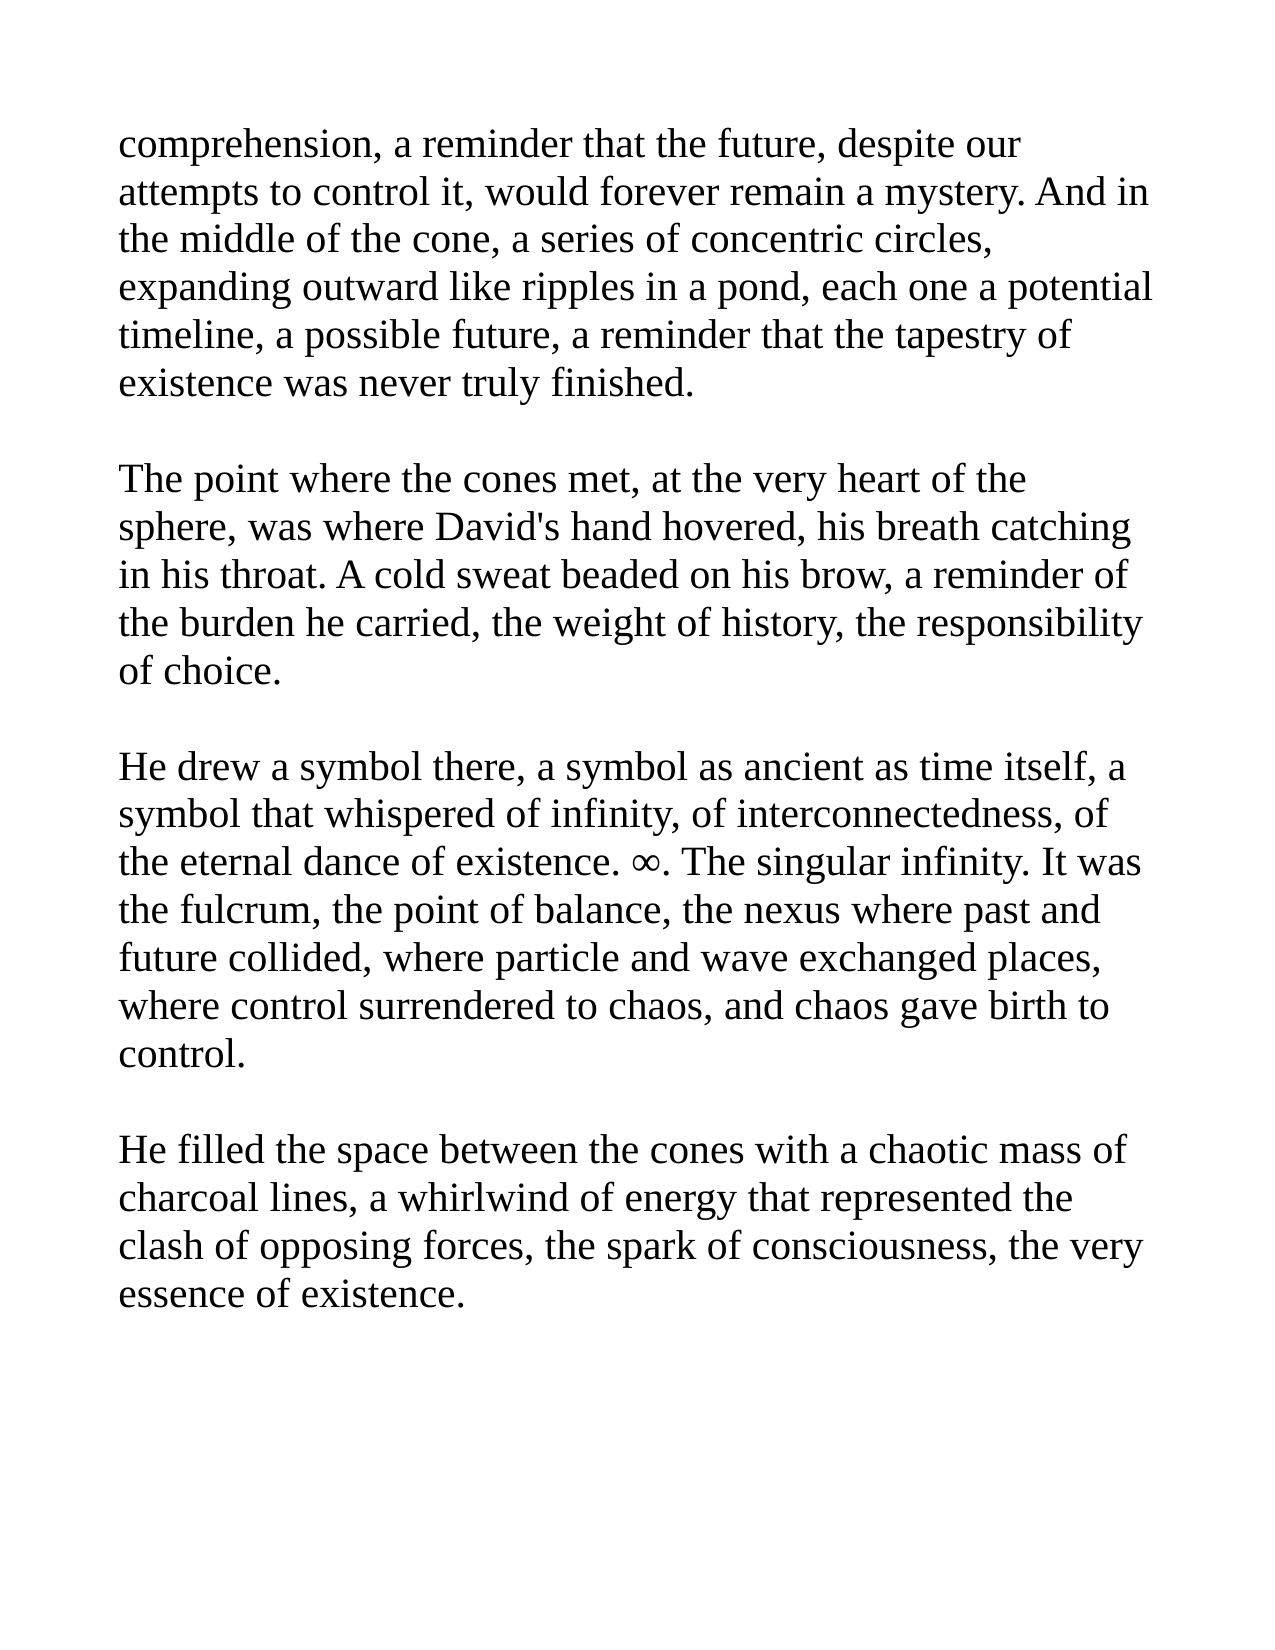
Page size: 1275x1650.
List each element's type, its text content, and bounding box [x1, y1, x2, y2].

text He drew a symbol there, a symbol as ancient as time itself, a symbol that whispered of infinity, of interconnectedness, of the eternal dance of existence. ∞. The singular infinity. It was the fulcrum, the point of balance, the nexus where past and future collided, where particle and wave exchanged places, where control surrendered to chaos, and chaos gave birth to control. [118, 741, 1157, 1076]
text The point where the cones met, at the very heart of the sphere, was where David's hand hovered, his breath catching in his throat. A cold sweat beaded on his brow, a reminder of the burden he carried, the weight of history, the responsibility of choice. [118, 453, 1157, 693]
text comprehension, a reminder that the future, despite our attempts to control it, would forever remain a mystery. And in the middle of the cone, a series of concentric circles, expanding outward like ripples in a pond, each one a potential timeline, a possible future, a reminder that the tapestry of existence was never truly finished. [118, 118, 1157, 406]
text He filled the space between the cones with a chaotic mass of charcoal lines, a whirlwind of energy that represented the clash of opposing forces, the spark of consciousness, the very essence of existence. [118, 1124, 1157, 1316]
